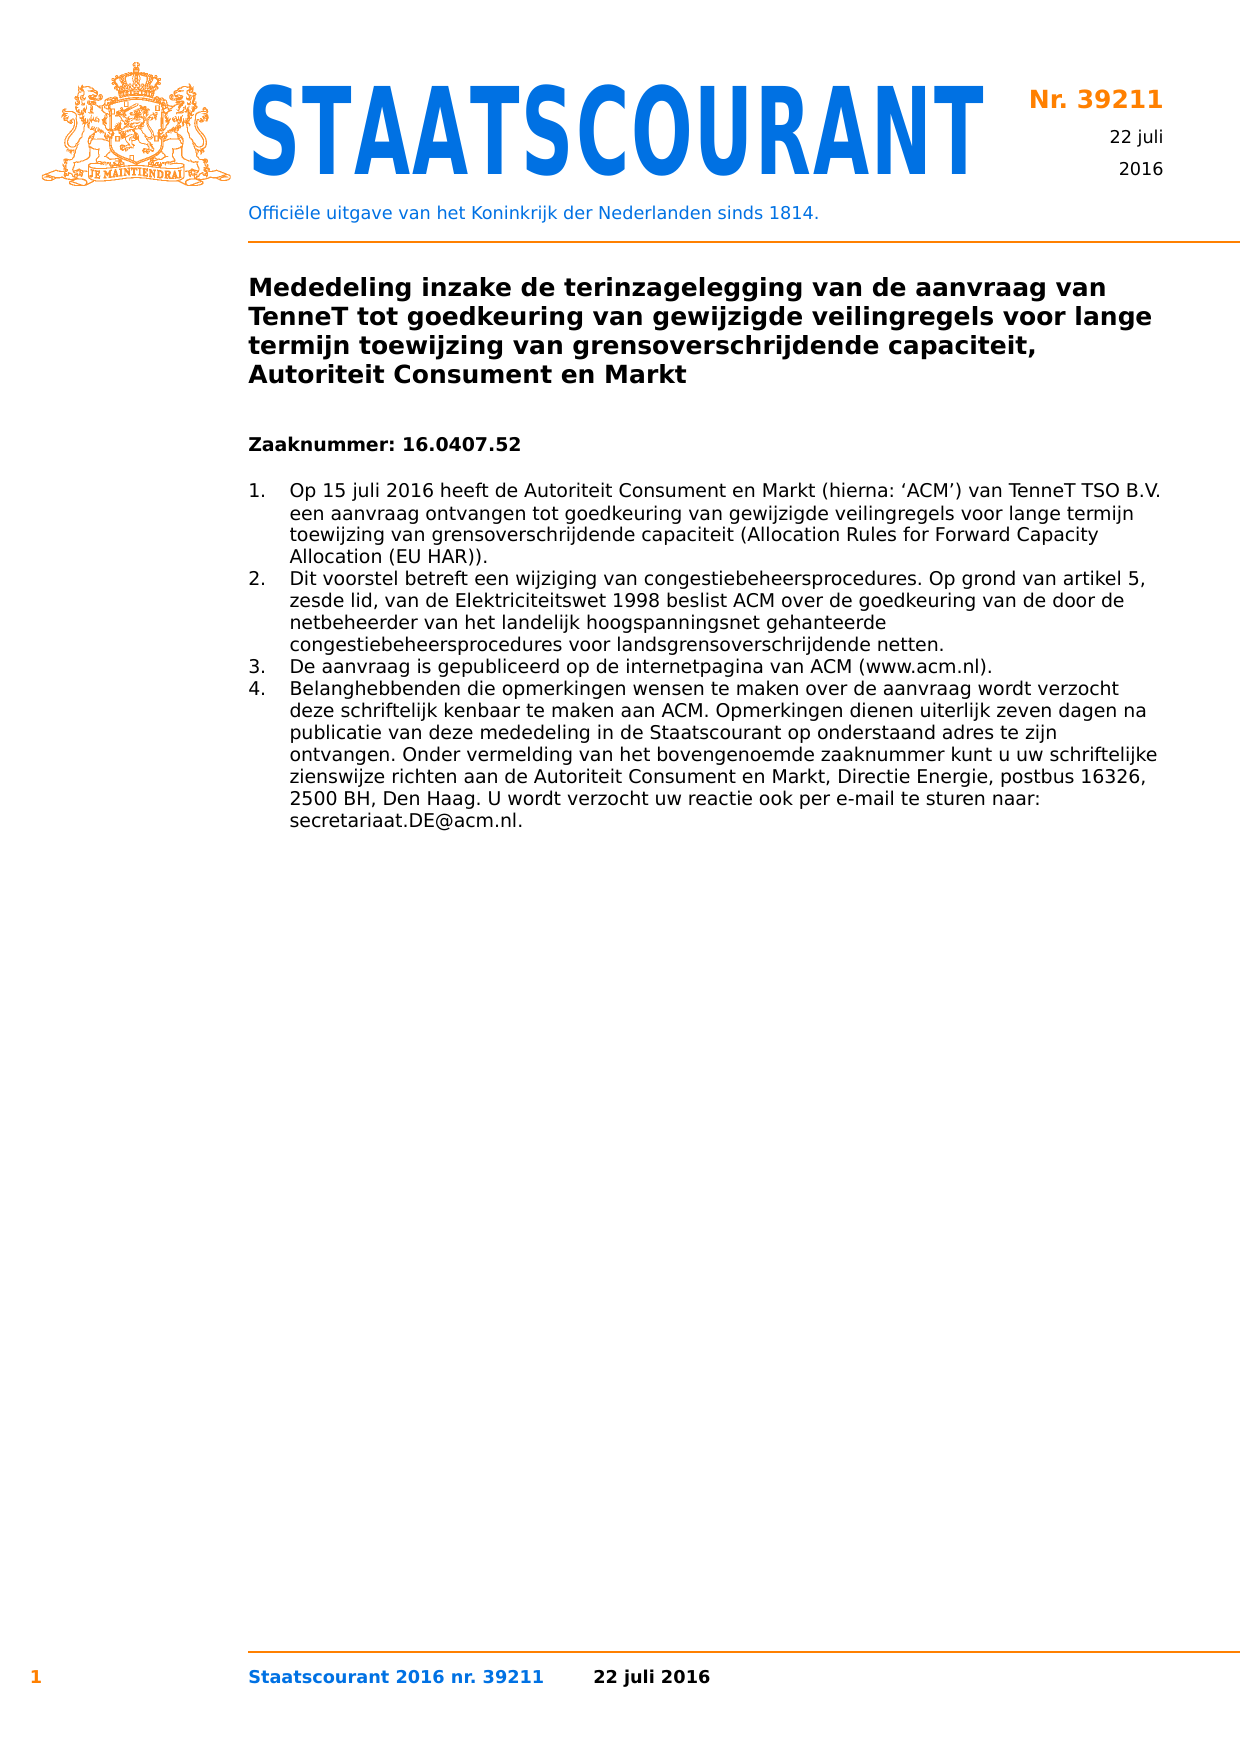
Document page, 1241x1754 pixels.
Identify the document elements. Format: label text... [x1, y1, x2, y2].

text 1. Op 15 juli 2016 heeft de Autoriteit Consument en Markt (hierna: ‘ACM’) van TenneT TSO B.V. een aanvraag ontvangen tot goedkeuring van gewijzigde veilingregels voor lange termijn toewijzing van grensoverschrijdende capaciteit (Allocation Rules for Forward Capacity Allocation (EU HAR)). [248, 480, 1163, 568]
table_cell 22 juli [998, 121, 1240, 153]
text 3. De aanvraag is gepubliceerd op de internetpagina van ACM (www.acm.nl). [248, 656, 1163, 678]
table_cell Officiële uitgave van het Koninkrijk der Nederlanden sinds 1814. [248, 203, 1240, 241]
text 2. Dit voorstel betreft een wijziging van congestiebeheersprocedures. Op grond van artikel 5, zesde lid, van de Elektriciteitswet 1998 beslist ACM over de goedkeuring van de door de netbeheerder van het landelijk hoogspanningsnet gehanteerde congestiebeheersprocedures voor landsgrensoverschrijdende netten. [248, 568, 1163, 656]
table_header STAATSCOURANT [248, 62, 998, 203]
table_header Nr. 39211 [998, 62, 1240, 121]
table_cell 2016 [998, 153, 1240, 203]
table_header [25, 62, 248, 241]
subtitle Zaaknummer: 16.0407.52 [248, 433, 1163, 455]
subtitle Mededeling inzake de terinzagelegging van de aanvraag van TenneT tot goedkeuring van gewijzigde veilingregels voor lange termijn toewijzing van grensoverschrijdende capaciteit, Autoriteit Consument en Markt [248, 273, 1163, 390]
picture [41, 62, 231, 186]
text 4. Belanghebbenden die opmerkingen wensen te maken over de aanvraag wordt verzocht deze schriftelijk kenbaar te maken aan ACM. Opmerkingen dienen uiterlijk zeven dagen na publicatie van deze mededeling in de Staatscourant op onderstaand adres te zijn ontvangen. Onder vermelding van het bovengenoemde zaaknummer kunt u uw schriftelijke zienswijze richten aan de Autoriteit Consument en Markt, Directie Energie, postbus 16326, 2500 BH, Den Haag. U wordt verzocht uw reactie ook per e-mail te sturen naar: secretariaat.DE@acm.nl. [248, 678, 1163, 832]
